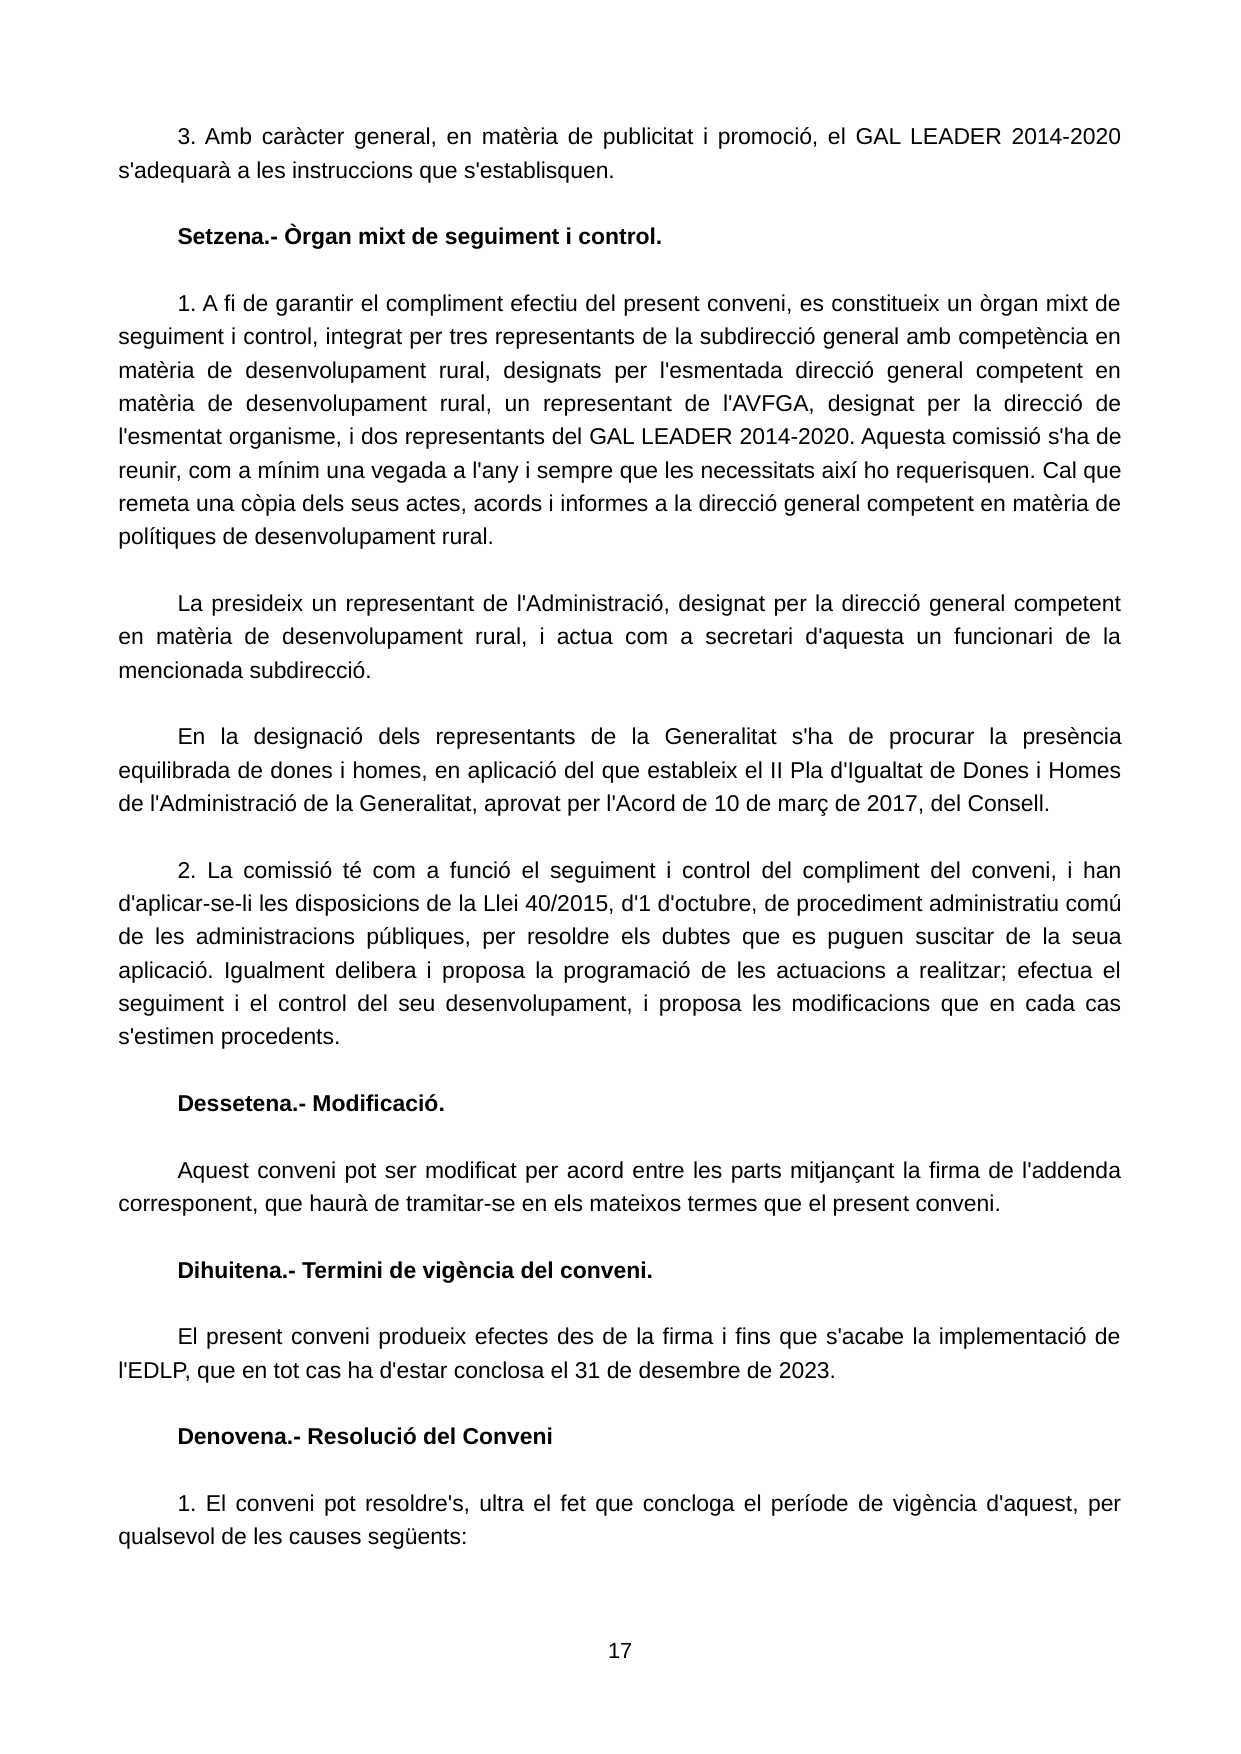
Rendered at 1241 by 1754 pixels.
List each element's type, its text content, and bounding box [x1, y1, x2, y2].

text 1. El conveni pot resoldre's, ultra el fet que concloga el període de vigència d'aquest, per qualsevol de les causes següents: [118, 1485, 1122, 1551]
text Dessetena.- Modificació. [118, 1085, 1122, 1118]
text En la designació dels representants de la Generalitat s'ha de procurar la presència equilibrada de dones i homes, en aplicació del que estableix el II Pla d'Igualtat de Dones i Homes de l'Administració de la Generalitat, aprovat per l'Acord de 10 de març de 2017, del Consell. [118, 718, 1122, 818]
text 2. La comissió té com a funció el seguiment i control del compliment del conveni, i han d'aplicar-se-li les disposicions de la Llei 40/2015, d'1 d'octubre, de procediment administratiu comú de les administracions públiques, per resoldre els dubtes que es puguen suscitar de la seua aplicació. Igualment delibera i proposa la programació de les actuacions a realitzar; efectua el seguiment i el control del seu desenvolupament, i proposa les modificacions que en cada cas s'estimen procedents. [118, 851, 1122, 1051]
text El present conveni produeix efectes des de la firma i fins que s'acabe la implementació de l'EDLP, que en tot cas ha d'estar conclosa el 31 de desembre de 2023. [118, 1318, 1122, 1385]
text 3. Amb caràcter general, en matèria de publicitat i promoció, el GAL LEADER 2014-2020 s'adequarà a les instruccions que s'establisquen. [118, 118, 1122, 185]
text Setzena.- Òrgan mixt de seguiment i control. [118, 218, 1122, 251]
text 1. A fi de garantir el compliment efectiu del present conveni, es constitueix un òrgan mixt de seguiment i control, integrat per tres representants de la subdirecció general amb competència en matèria de desenvolupament rural, designats per l'esmentada direcció general competent en matèria de desenvolupament rural, un representant de l'AVFGA, designat per la direcció de l'esmentat organisme, i dos representants del GAL LEADER 2014-2020. Aquesta comissió s'ha de reunir, com a mínim una vegada a l'any i sempre que les necessitats així ho requerisquen. Cal que remeta una còpia dels seus actes, acords i informes a la direcció general competent en matèria de polítiques de desenvolupament rural. [118, 285, 1122, 551]
text Aquest conveni pot ser modificat per acord entre les parts mitjançant la firma de l'addenda corresponent, que haurà de tramitar-se en els mateixos termes que el present conveni. [118, 1151, 1122, 1218]
text Dihuitena.- Termini de vigència del conveni. [118, 1251, 1122, 1285]
text La presideix un representant de l'Administració, designat per la direcció general competent en matèria de desenvolupament rural, i actua com a secretari d'aquesta un funcionari de la mencionada subdirecció. [118, 585, 1122, 685]
text Denovena.- Resolució del Conveni [118, 1418, 1122, 1451]
